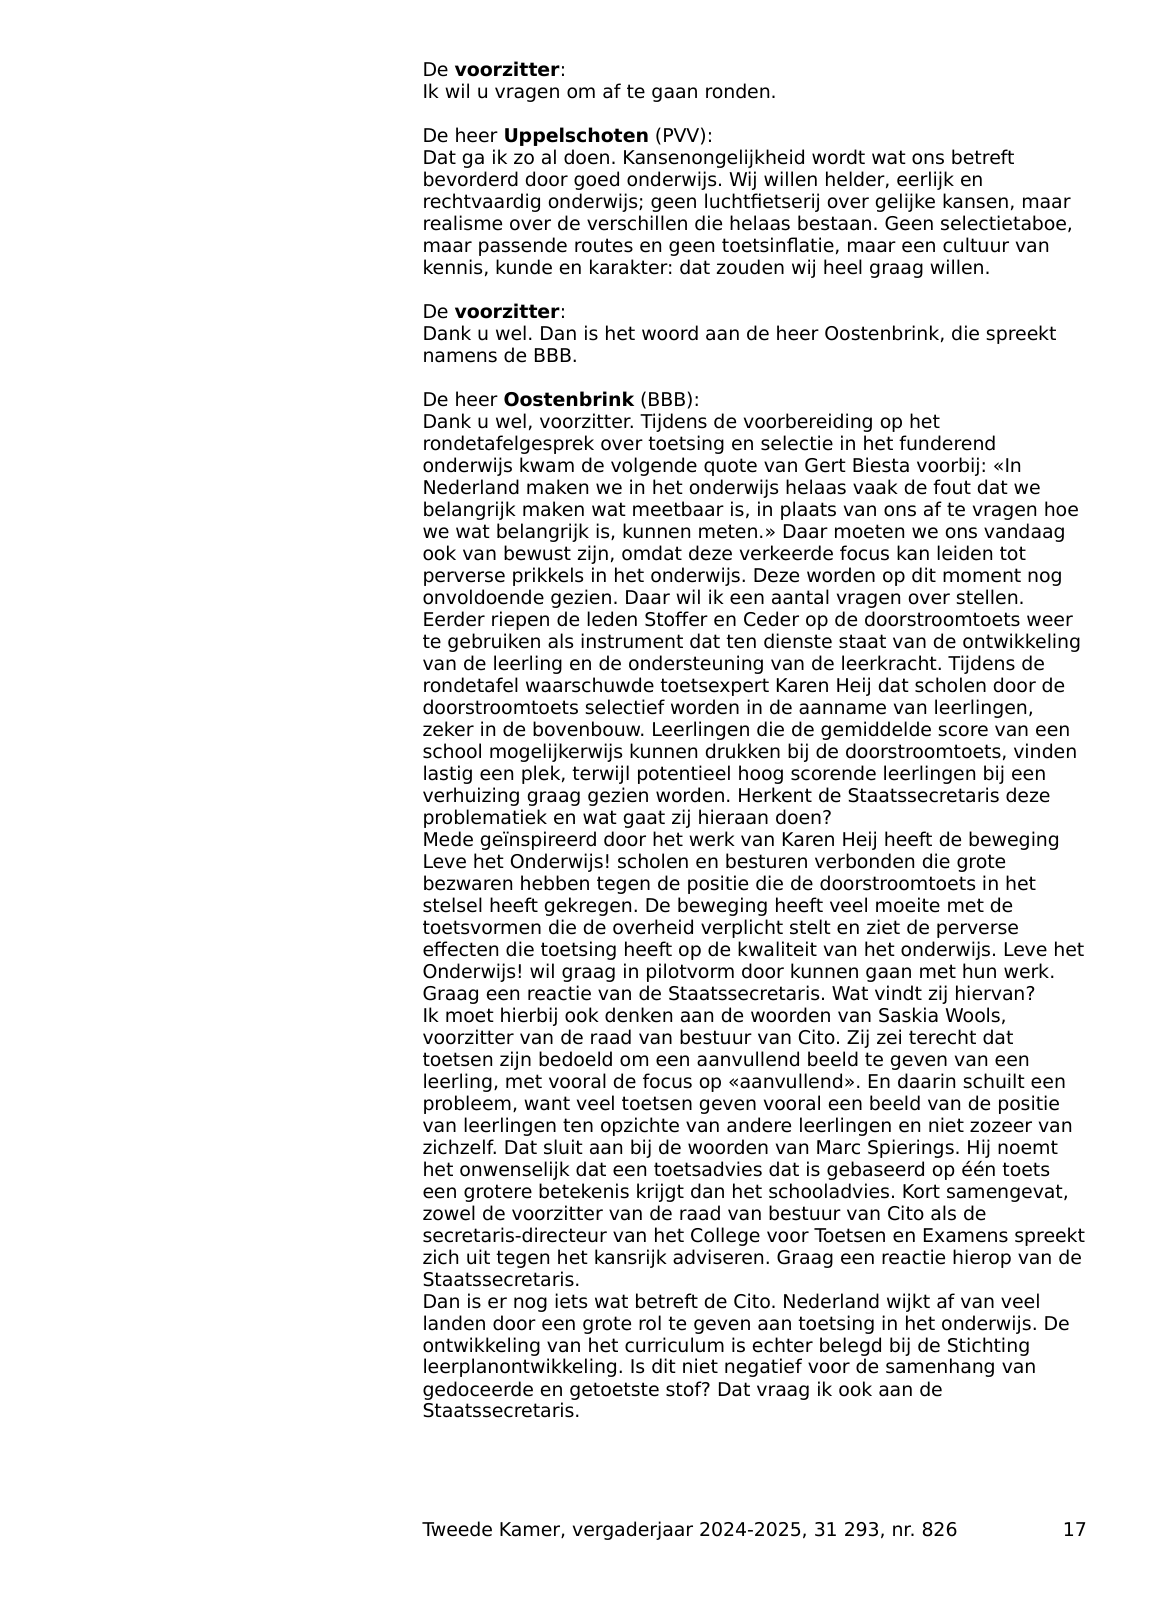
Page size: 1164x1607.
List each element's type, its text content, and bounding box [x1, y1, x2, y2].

text Eerder riepen de leden Stoffer en Ceder op de doorstroomtoets weer te gebruiken als instrument dat ten dienste staat van de ontwikkeling van de leerling en de ondersteuning van de leerkracht. Tijdens de rondetafel waarschuwde toetsexpert Karen Heij dat scholen door de doorstroomtoets selectief worden in de aanname van leerlingen, zeker in de bovenbouw. Leerlingen die de gemiddelde score van een school mogelijkerwijs kunnen drukken bij de doorstroomtoets, vinden lastig een plek, terwijl potentieel hoog scorende leerlingen bij een verhuizing graag gezien worden. Herkent de Staatssecretaris deze problematiek en wat gaat zij hieraan doen? [422, 609, 1087, 829]
text Dank u wel, voorzitter. Tijdens de voorbereiding op het rondetafelgesprek over toetsing en selectie in het funderend onderwijs kwam de volgende quote van Gert Biesta voorbij: «In Nederland maken we in het onderwijs helaas vaak de fout dat we belangrijk maken wat meetbaar is, in plaats van ons af te vragen hoe we wat belangrijk is, kunnen meten.» Daar moeten we ons vandaag ook van bewust zijn, omdat deze verkeerde focus kan leiden tot perverse prikkels in het onderwijs. Deze worden op dit moment nog onvoldoende gezien. Daar wil ik een aantal vragen over stellen. [422, 411, 1087, 609]
text De heer Oostenbrink (BBB): [422, 389, 1087, 411]
text Dat ga ik zo al doen. Kansenongelijkheid wordt wat ons betreft bevorderd door goed onderwijs. Wij willen helder, eerlijk en rechtvaardig onderwijs; geen luchtfietserij over gelijke kansen, maar realisme over de verschillen die helaas bestaan. Geen selectietaboe, maar passende routes en geen toetsinflatie, maar een cultuur van kennis, kunde en karakter: dat zouden wij heel graag willen. [422, 147, 1087, 279]
text De voorzitter: [422, 301, 1087, 323]
text Ik moet hierbij ook denken aan de woorden van Saskia Wools, voorzitter van de raad van bestuur van Cito. Zij zei terecht dat toetsen zijn bedoeld om een aanvullend beeld te geven van een leerling, met vooral de focus op «aanvullend». En daarin schuilt een probleem, want veel toetsen geven vooral een beeld van de positie van leerlingen ten opzichte van andere leerlingen en niet zozeer van zichzelf. Dat sluit aan bij de woorden van Marc Spierings. Hij noemt het onwenselijk dat een toetsadvies dat is gebaseerd op één toets een grotere betekenis krijgt dan het schooladvies. Kort samengevat, zowel de voorzitter van de raad van bestuur van Cito als de secretaris-directeur van het College voor Toetsen en Examens spreekt zich uit tegen het kansrijk adviseren. Graag een reactie hierop van de Staatssecretaris. [422, 1005, 1087, 1291]
text De voorzitter: [422, 59, 1087, 81]
text Mede geïnspireerd door het werk van Karen Heij heeft de beweging Leve het Onderwijs! scholen en besturen verbonden die grote bezwaren hebben tegen de positie die de doorstroomtoets in het stelsel heeft gekregen. De beweging heeft veel moeite met de toetsvormen die de overheid verplicht stelt en ziet de perverse effecten die toetsing heeft op de kwaliteit van het onderwijs. Leve het Onderwijs! wil graag in pilotvorm door kunnen gaan met hun werk. Graag een reactie van de Staatssecretaris. Wat vindt zij hiervan? [422, 829, 1087, 1005]
text Dan is er nog iets wat betreft de Cito. Nederland wijkt af van veel landen door een grote rol te geven aan toetsing in het onderwijs. De ontwikkeling van het curriculum is echter belegd bij de Stichting leerplanontwikkeling. Is dit niet negatief voor de samenhang van gedoceerde en getoetste stof? Dat vraag ik ook aan de Staatssecretaris. [422, 1291, 1087, 1422]
text Dank u wel. Dan is het woord aan de heer Oostenbrink, die spreekt namens de BBB. [422, 323, 1087, 367]
text Ik wil u vragen om af te gaan ronden. [422, 81, 1087, 103]
text De heer Uppelschoten (PVV): [422, 125, 1087, 147]
